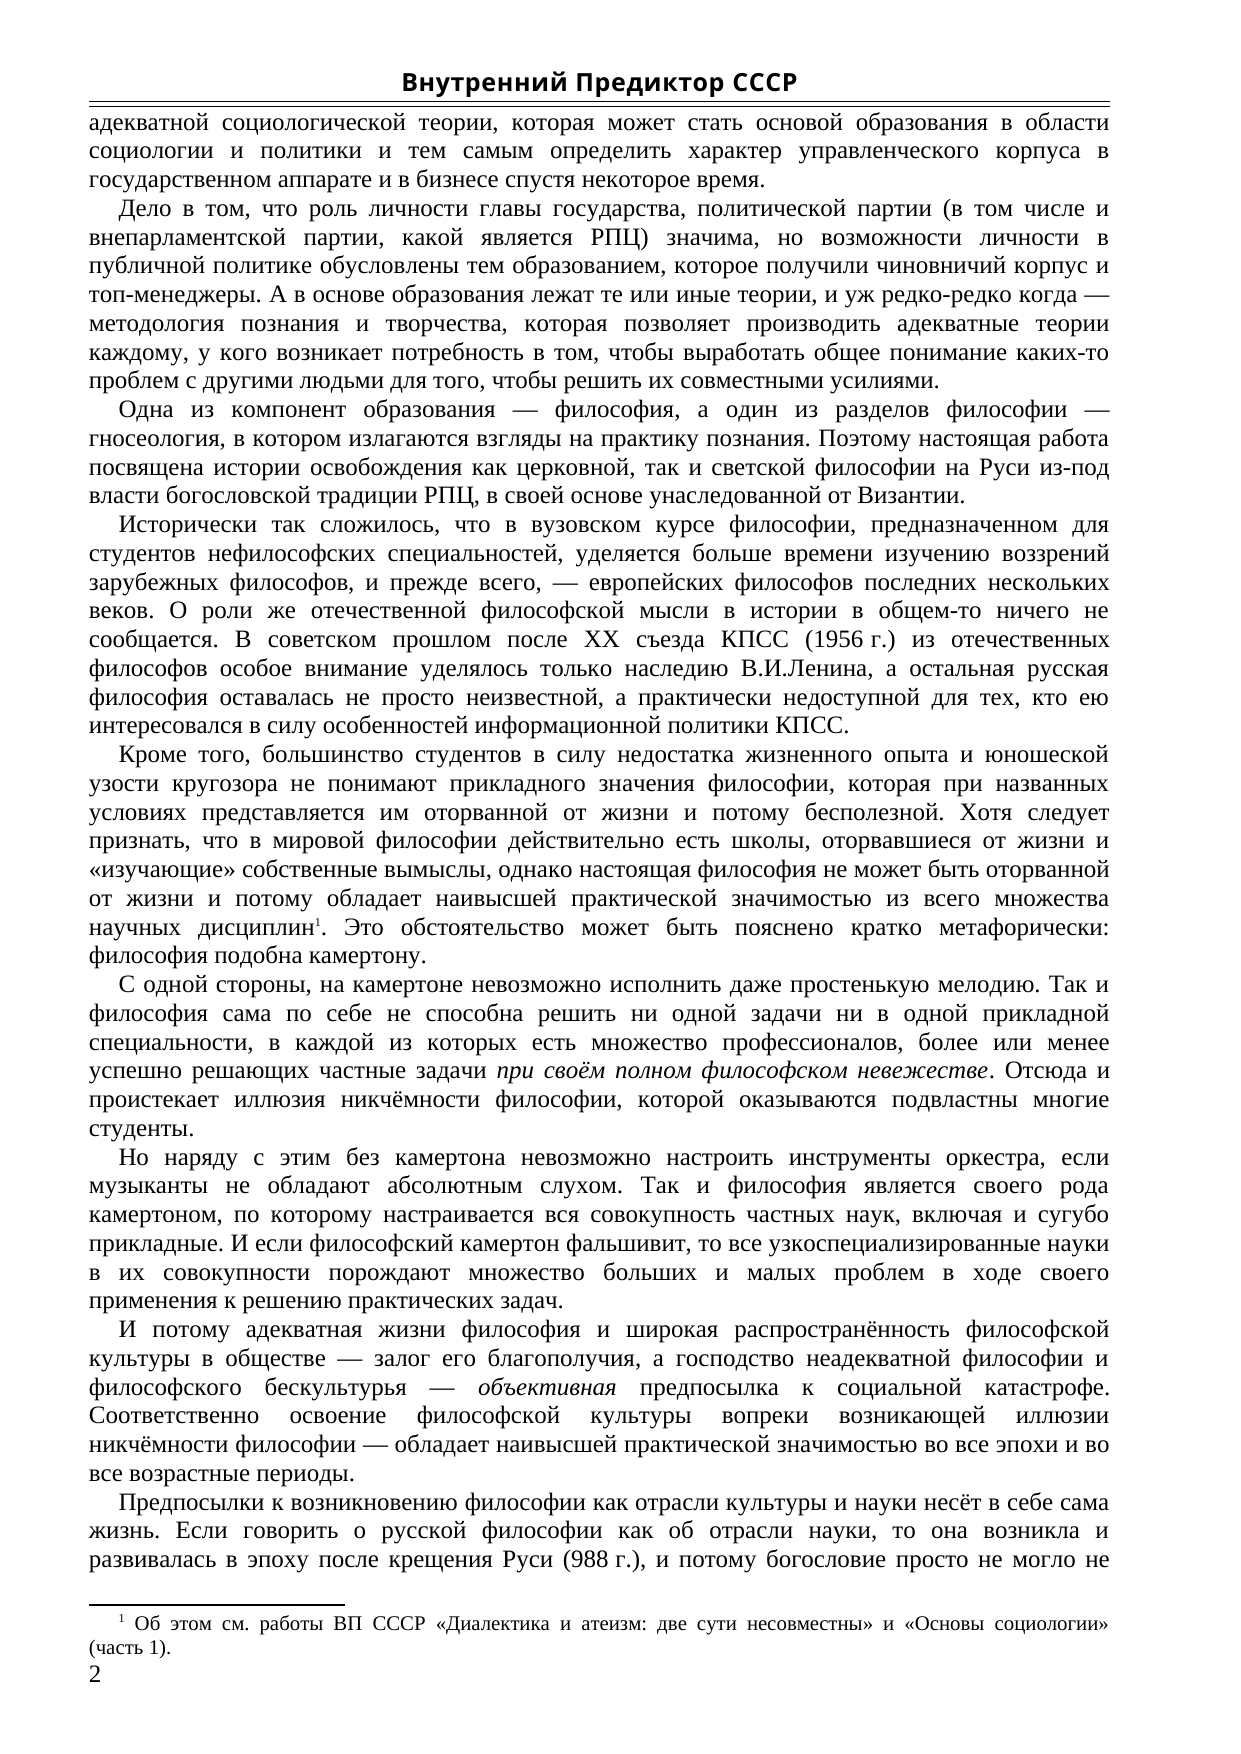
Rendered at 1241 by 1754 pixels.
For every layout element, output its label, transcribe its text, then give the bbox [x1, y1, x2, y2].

text Но наряду с этим без камертона невозможно настроить инструменты оркестра, если музыканты не обладают абсолютным слухом. Так и философия является своего рода камертоном, по которому настраивается вся совокупность частных наук, включая и сугубо прикладные. И если философский камертон фальшивит, то все узкоспециализированные науки в их совокупности порождают множество больших и малых проблем в ходе своего применения к решению практических задач. [89, 1142, 1110, 1314]
text адекватной социологической теории, которая может стать основой образования в области социологии и политики и тем самым определить характер управленческого корпуса в государственном аппарате и в бизнесе спустя некоторое время. [89, 107, 1110, 193]
text И потому адекватная жизни философия и широкая распространённость философской культуры в обществе — залог его благополучия, а господство неадекватной философии и философского бескультурья — объективная предпосылка к социальной катастрофе. Соответственно освоение философской культуры вопреки возникающей иллюзии никчёмности философии — обладает наивысшей практической значимостью во все эпохи и во все возрастные периоды. [89, 1314, 1110, 1487]
text Об этом см. работы ВП СССР «Диалектика и атеизм: две сути несовместны» и «Основы социологии» (часть 1). [89, 1611, 1110, 1659]
text Предпосылки к возникновению философии как отрасли культуры и науки несёт в себе сама жизнь. Если говорить о русской философии как об отрасли науки, то она возникла и развивалась в эпоху после крещения Руси (988 г.), и потому богословие просто не могло не [89, 1487, 1110, 1573]
text Кроме того, большинство студентов в силу недостатка жизненного опыта и юношеской узости кругозора не понимают прикладного значения философии, которая при названных условиях представляется им оторванной от жизни и потому бесполезной. Хотя следует признать, что в мировой философии действительно есть школы, оторвавшиеся от жизни и «изучающие» собственные вымыслы, однако настоящая философия не может быть оторванной от жизни и потому обладает наивысшей практической значимостью из всего множества научных дисциплин. Это обстоятельство может быть пояснено кратко метафорически: философия подобна камертону. [89, 739, 1110, 969]
text Исторически так сложилось, что в вузовском курсе философии, предназначенном для студентов нефилософских специальностей, уделяется больше времени изучению воззрений зарубежных философов, и прежде всего, — европейских философов последних нескольких веков. О роли же отечественной философской мысли в истории в общем-то ничего не сообщается. В советском прошлом после ХХ съезда КПСС (1956 г.) из отечественных философов особое внимание уделялось только наследию В.И.Ленина, а остальная русская философия оставалась не просто неизвестной, а практически недоступной для тех, кто ею интересовался в силу особенностей информационной политики КПСС. [89, 509, 1110, 739]
text Одна из компонент образования — философия, а один из разделов философии — гносеология, в котором излагаются взгляды на практику познания. Поэтому настоящая работа посвящена истории освобождения как церковной, так и светской философии на Руси из-под власти богословской традиции РПЦ, в своей основе унаследованной от Византии. [89, 394, 1110, 509]
text С одной стороны, на камертоне невозможно исполнить даже простенькую мелодию. Так и философия сама по себе не способна решить ни одной задачи ни в одной прикладной специальности, в каждой из которых есть множество профессионалов, более или менее успешно решающих частные задачи при своём полном философском невежестве. Отсюда и проистекает иллюзия никчёмности философии, которой оказываются подвластны многие студенты. [89, 969, 1110, 1142]
text Дело в том, что роль личности главы государства, политической партии (в том числе и внепарламентской партии, какой является РПЦ) значима, но возможности личности в публичной политике обусловлены тем образованием, которое получили чиновничий корпус и топ-менеджеры. А в основе образования лежат те или иные теории, и уж редко-редко когда — методология познания и творчества, которая позволяет производить адекватные теории каждому, у кого возникает потребность в том, чтобы выработать общее понимание каких-то проблем с другими людьми для того, чтобы решить их совместными усилиями. [89, 193, 1110, 394]
